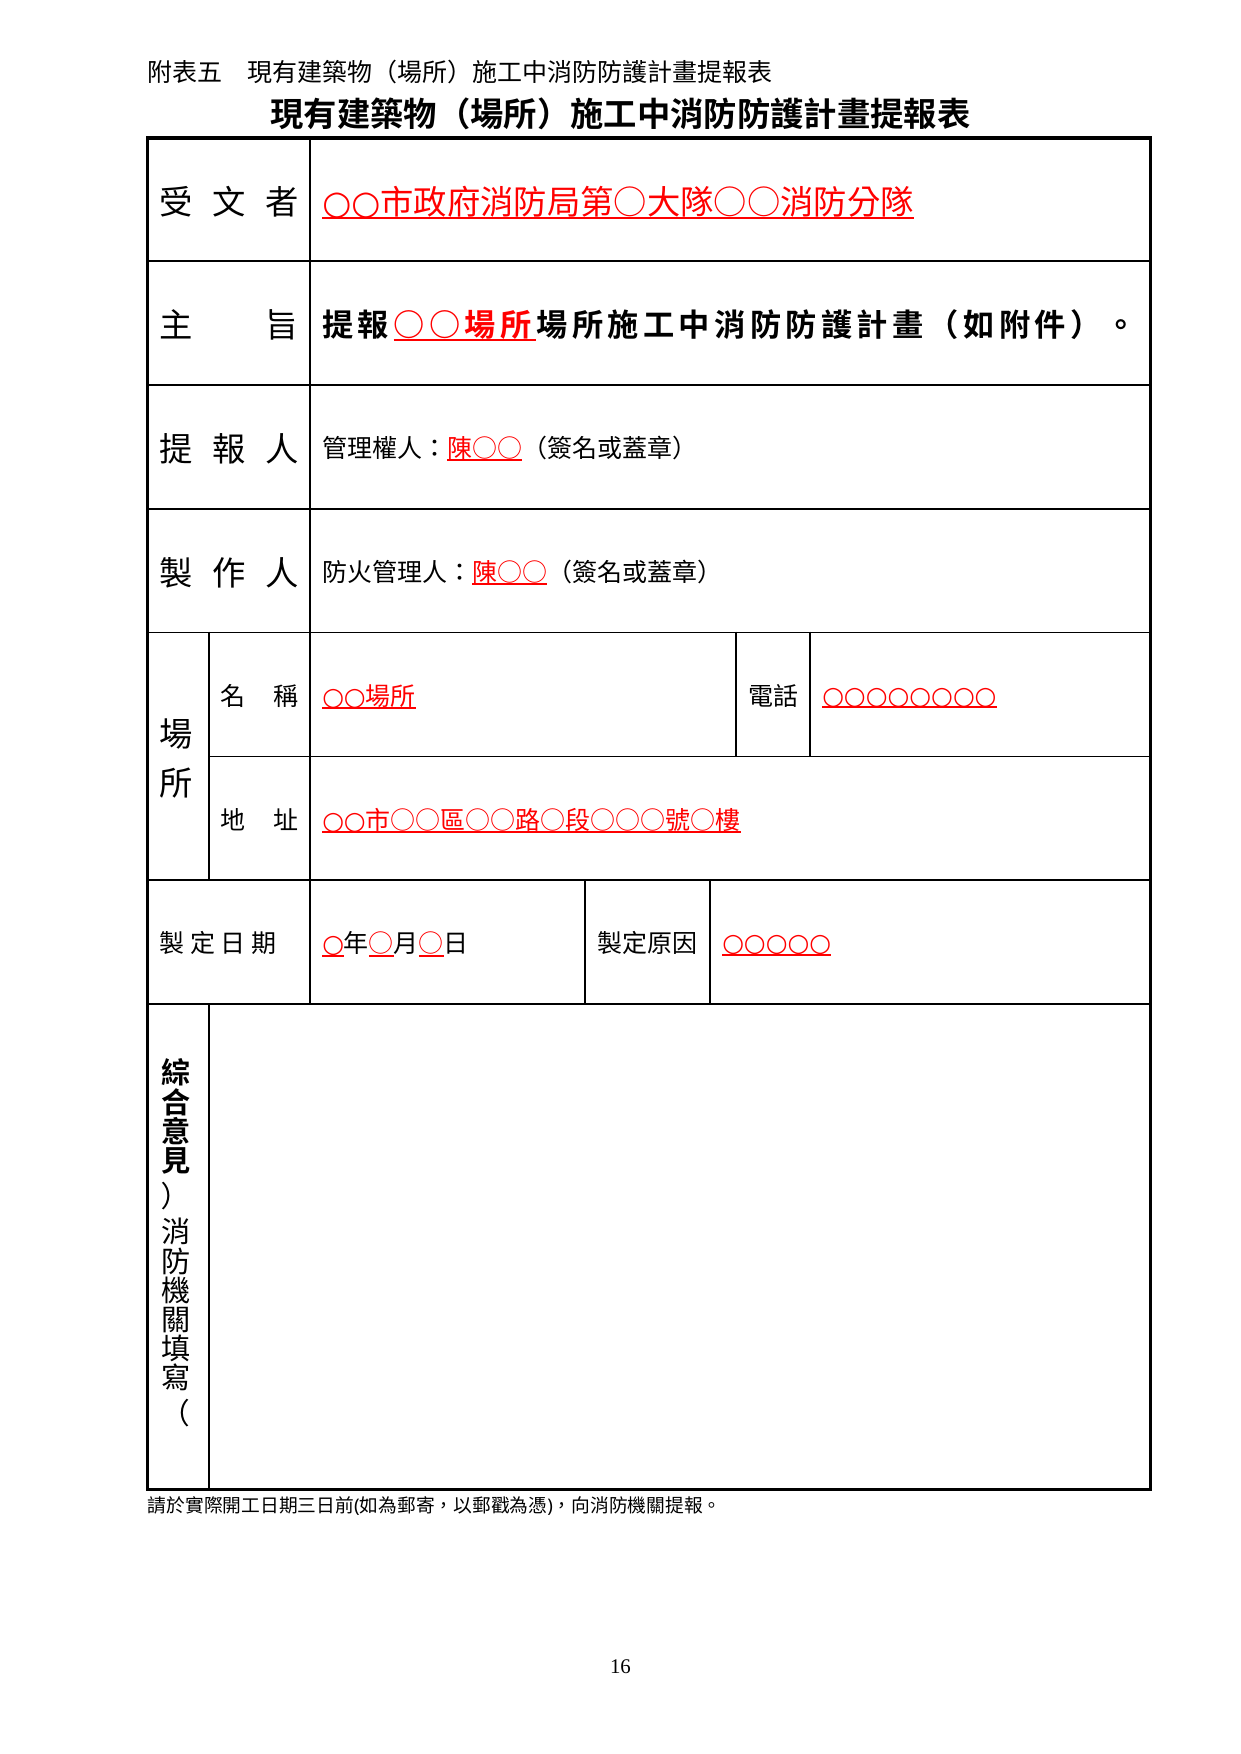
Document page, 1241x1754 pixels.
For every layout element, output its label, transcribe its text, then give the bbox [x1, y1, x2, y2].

table_cell 製 定 日 期 [149, 881, 309, 1003]
table_cell ○○場所 [311, 633, 735, 756]
table_cell 管理權人：陳○○（簽名或蓋章） [311, 386, 1149, 508]
table_cell 綜合意見（消防機關填寫） [149, 1005, 208, 1488]
table_cell ○○○○○ [711, 881, 1149, 1003]
table_cell 製定原因 [586, 881, 709, 1003]
table_cell 電話 [737, 633, 809, 756]
table_cell 場所 [149, 633, 208, 879]
table_cell 防火管理人：陳○○（簽名或蓋章） [311, 510, 1149, 632]
text 現有建築物（場所）施工中消防防護計畫提報表 [148, 88, 1092, 136]
table_cell 製作人 [149, 510, 309, 632]
table_cell [210, 1005, 1149, 1488]
table_cell 主 旨 [149, 262, 309, 384]
table_cell ○年○月○日 [311, 881, 584, 1003]
table_cell 地 址 [210, 757, 309, 879]
table_cell 提報人 [149, 386, 309, 508]
table_cell 提報○○場所場所施工中消防防護計畫（如附件）。 [311, 262, 1149, 384]
table_header 受文者 [149, 140, 309, 260]
table_cell 名 稱 [210, 633, 309, 756]
table_cell ○○市○○區○○路○段○○○號○樓 [311, 757, 1149, 879]
table_header ○○市政府消防局第○大隊○○消防分隊 [311, 140, 1149, 260]
table_cell ○○○○○○○○ [811, 633, 1149, 756]
text 請於實際開工日期三日前(如為郵寄，以郵戳為憑)，向消防機關提報。 [148, 1491, 1092, 1518]
subtitle 附表五 現有建築物（場所）施工中消防防護計畫提報表 [148, 57, 1092, 88]
